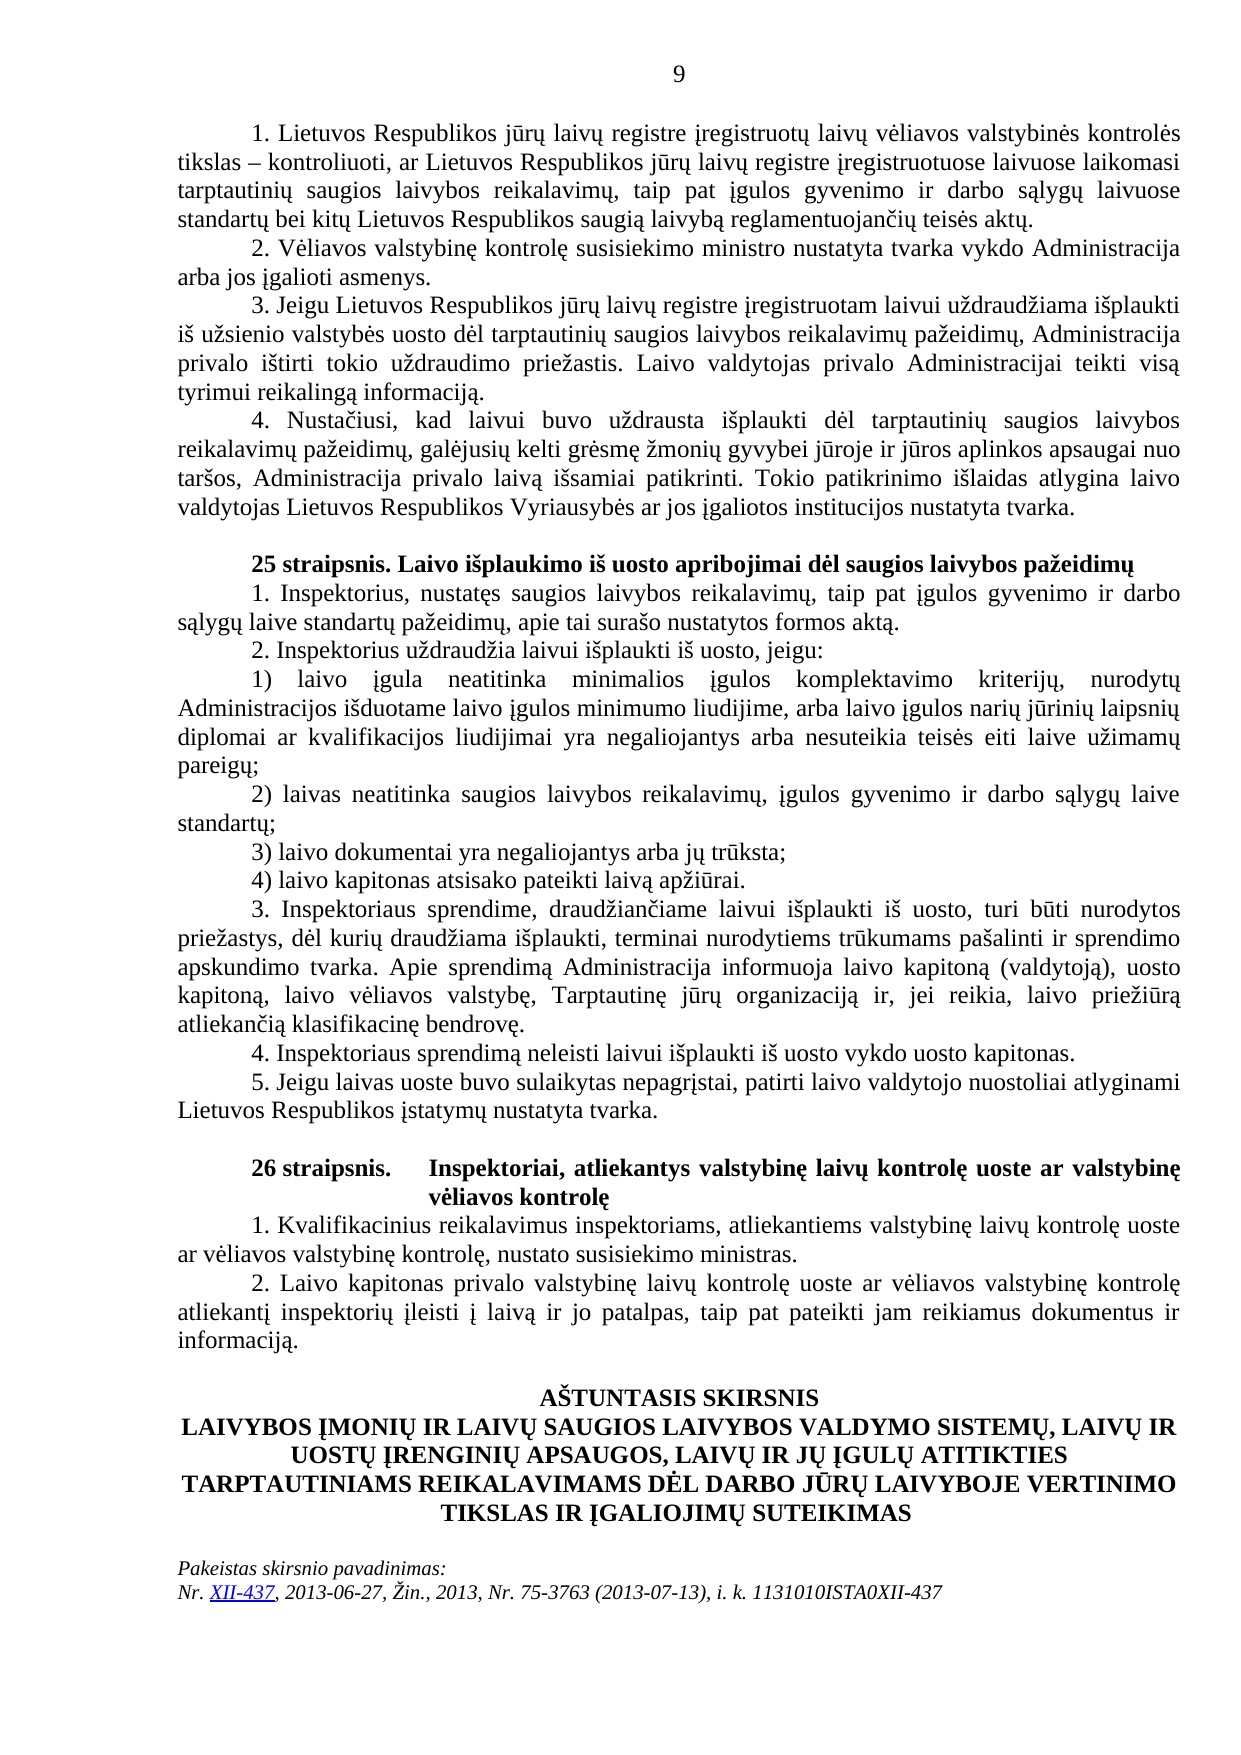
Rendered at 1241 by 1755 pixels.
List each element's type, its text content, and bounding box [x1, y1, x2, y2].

text 4. Nustačiusi, kad laivui buvo uždrausta išplaukti dėl tarptautinių saugios laivybos reikalavimų pažeidimų, galėjusių kelti grėsmę žmonių gyvybei jūroje ir jūros aplinkos apsaugai nuo taršos, Administracija privalo laivą išsamiai patikrinti. Tokio patikrinimo išlaidas atlygina laivo valdytojas Lietuvos Respublikos Vyriausybės ar jos įgaliotos institucijos nustatyta tvarka. [177, 406, 1181, 521]
text 3) laivo dokumentai yra negaliojantys arba jų trūksta; [177, 837, 1181, 866]
text LAIVYBOS ĮMONIŲ IR LAIVŲ SAUGIOS LAIVYBOS VALDYMO SISTEMŲ, LAIVŲ IR UOSTŲ ĮRENGINIŲ APSAUGOS, LAIVŲ IR JŲ ĮGULŲ ATITIKTIES TARPTAUTINIAMS REIKALAVIMAMS DĖL DARBO JŪRŲ LAIVYBOJE VERTINIMO TIKSLAS IR ĮGALIOJIMŲ SUTEIKIMAS [177, 1412, 1181, 1527]
text 1. Kvalifikacinius reikalavimus inspektoriams, atliekantiems valstybinę laivų kontrolę uoste ar vėliavos valstybinę kontrolę, nustato susisiekimo ministras. [177, 1211, 1181, 1268]
text 3. Jeigu Lietuvos Respublikos jūrų laivų registre įregistruotam laivui uždraudžiama išplaukti iš užsienio valstybės uosto dėl tarptautinių saugios laivybos reikalavimų pažeidimų, Administracija privalo ištirti tokio uždraudimo priežastis. Laivo valdytojas privalo Administracijai teikti visą tyrimui reikalingą informaciją. [177, 291, 1181, 406]
text 1) laivo įgula neatitinka minimalios įgulos komplektavimo kriterijų, nurodytų Administracijos išduotame laivo įgulos minimumo liudijime, arba laivo įgulos narių jūrinių laipsnių diplomai ar kvalifikacijos liudijimai yra negaliojantys arba nesuteikia teisės eiti laive užimamų pareigų; [177, 664, 1181, 779]
text AŠTUNTASIS SKIRSNIS [177, 1383, 1181, 1412]
text 25 straipsnis. Laivo išplaukimo iš uosto apribojimai dėl saugios laivybos pažeidimų [251, 549, 1181, 578]
text 2. Inspektorius uždraudžia laivui išplaukti iš uosto, jeigu: [177, 636, 1181, 664]
text 4. Inspektoriaus sprendimą neleisti laivui išplaukti iš uosto vykdo uosto kapitonas. [177, 1038, 1181, 1067]
text 1. Inspektorius, nustatęs saugios laivybos reikalavimų, taip pat įgulos gyvenimo ir darbo sąlygų laive standartų pažeidimų, apie tai surašo nustatytos formos aktą. [177, 578, 1181, 636]
text 1. Lietuvos Respublikos jūrų laivų registre įregistruotų laivų vėliavos valstybinės kontrolės tikslas – kontroliuoti, ar Lietuvos Respublikos jūrų laivų registre įregistruotuose laivuose laikomasi tarptautinių saugios laivybos reikalavimų, taip pat įgulos gyvenimo ir darbo sąlygų laivuose standartų bei kitų Lietuvos Respublikos saugią laivybą reglamentuojančių teisės aktų. [177, 118, 1181, 233]
text 3. Inspektoriaus sprendime, draudžiančiame laivui išplaukti iš uosto, turi būti nurodytos priežastys, dėl kurių draudžiama išplaukti, terminai nurodytiems trūkumams pašalinti ir sprendimo apskundimo tvarka. Apie sprendimą Administracija informuoja laivo kapitoną (valdytoją), uosto kapitoną, laivo vėliavos valstybę, Tarptautinę jūrų organizaciją ir, jei reikia, laivo priežiūrą atliekančią klasifikacinę bendrovę. [177, 894, 1181, 1038]
text 4) laivo kapitonas atsisako pateikti laivą apžiūrai. [177, 866, 1181, 894]
text 2. Vėliavos valstybinę kontrolę susisiekimo ministro nustatyta tvarka vykdo Administracija arba jos įgalioti asmenys. [177, 233, 1181, 291]
text 2. Laivo kapitonas privalo valstybinę laivų kontrolę uoste ar vėliavos valstybinę kontrolę atliekantį inspektorių įleisti į laivą ir jo patalpas, taip pat pateikti jam reikiamus dokumentus ir informaciją. [177, 1268, 1181, 1354]
text 5. Jeigu laivas uoste buvo sulaikytas nepagrįstai, patirti laivo valdytojo nuostoliai atlyginami Lietuvos Respublikos įstatymų nustatyta tvarka. [177, 1067, 1181, 1124]
text Pakeistas skirsnio pavadinimas: [177, 1556, 1181, 1580]
text 26 straipsnis. Inspektoriai, atliekantys valstybinę laivų kontrolę uoste ar valstybinę vėliavos kontrolę [251, 1153, 1181, 1211]
text 2) laivas neatitinka saugios laivybos reikalavimų, įgulos gyvenimo ir darbo sąlygų laive standartų; [177, 779, 1181, 837]
text Nr. XII-437, 2013-06-27, Žin., 2013, Nr. 75-3763 (2013-07-13), i. k. 1131010ISTA0XII-437 [177, 1580, 1181, 1604]
